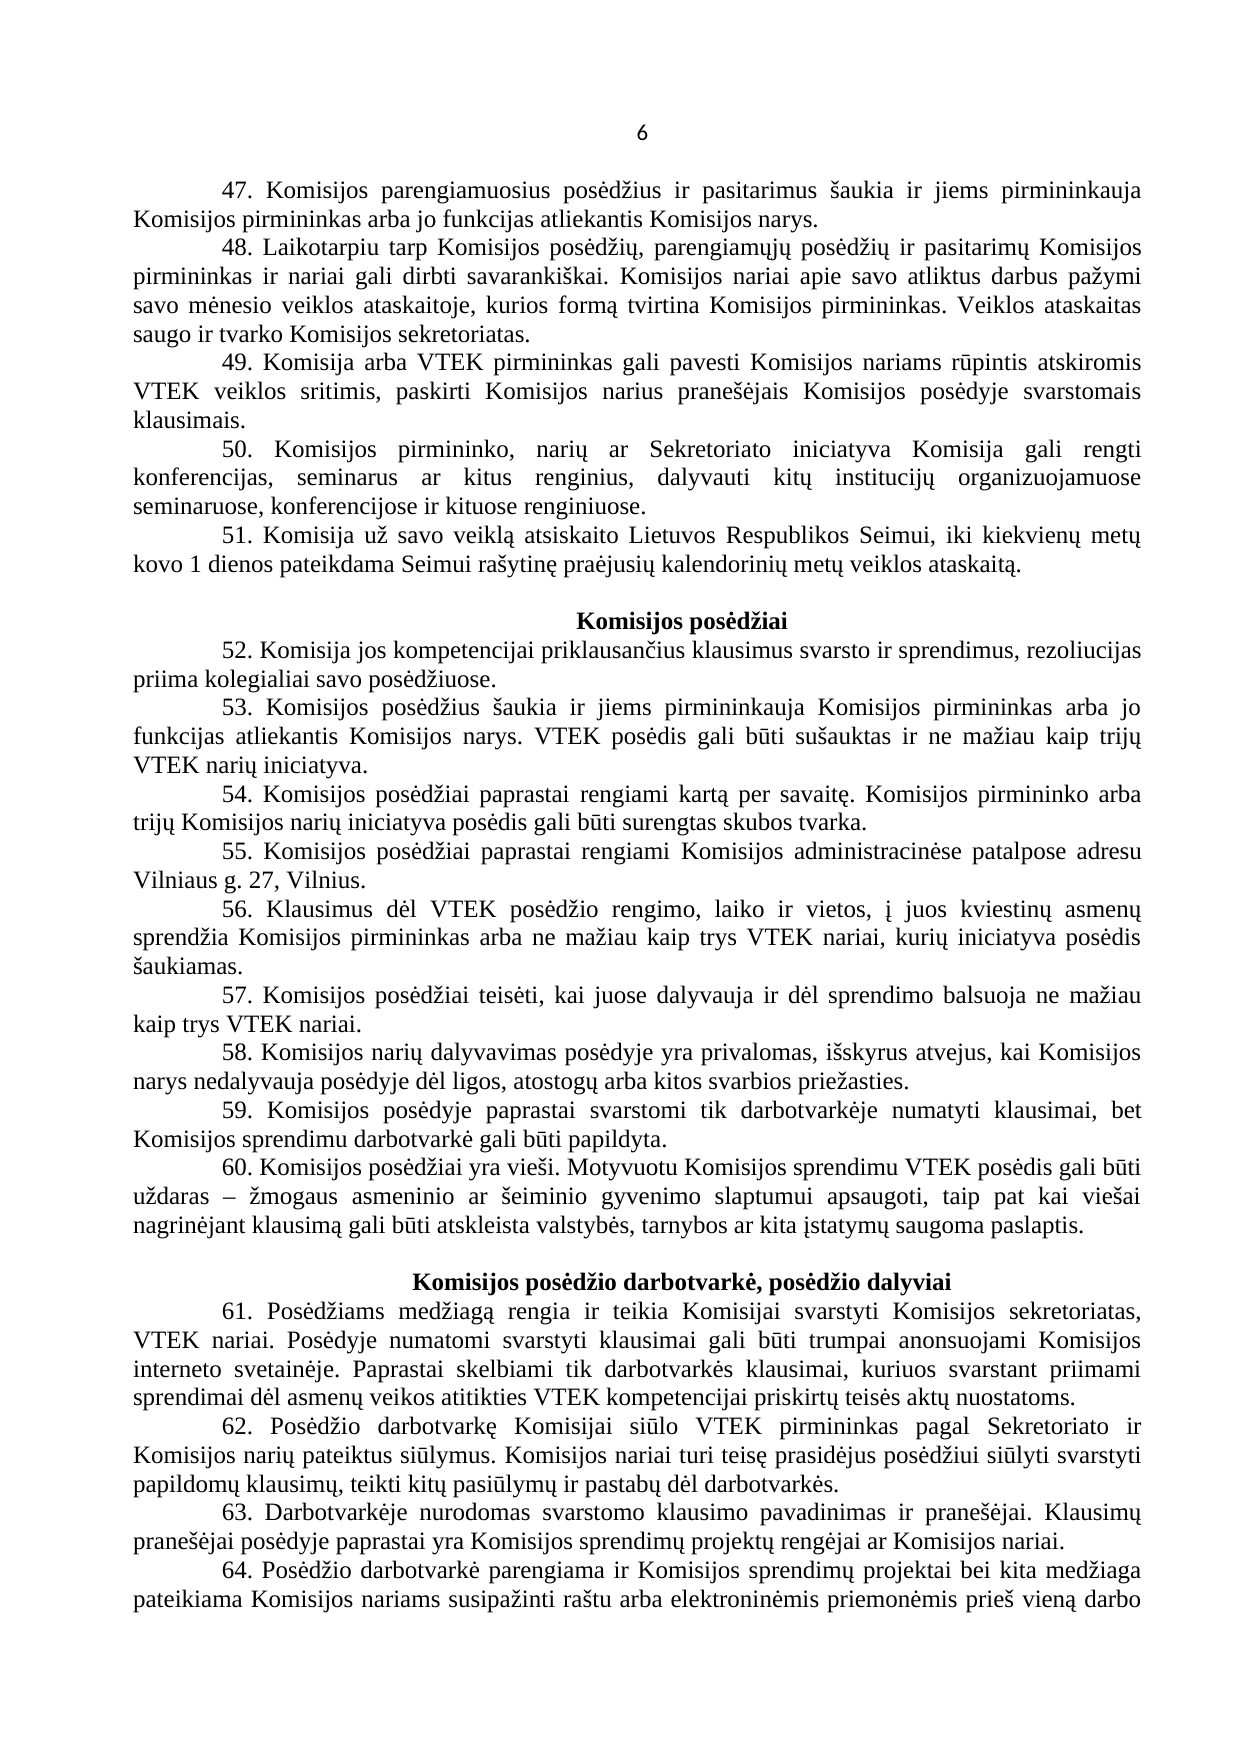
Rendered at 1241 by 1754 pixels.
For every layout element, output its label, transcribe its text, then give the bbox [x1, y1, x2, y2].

text 56. Klausimus dėl VTEK posėdžio rengimo, laiko ir vietos, į juos kviestinų asmenų sprendžia Komisijos pirmininkas arba ne mažiau kaip trys VTEK nariai, kurių iniciatyva posėdis šaukiamas. [133, 894, 1142, 980]
text 53. Komisijos posėdžius šaukia ir jiems pirmininkauja Komisijos pirmininkas arba jo funkcijas atliekantis Komisijos narys. VTEK posėdis gali būti sušauktas ir ne mažiau kaip trijų VTEK narių iniciatyva. [133, 692, 1142, 779]
text 47. Komisijos parengiamuosius posėdžius ir pasitarimus šaukia ir jiems pirmininkauja Komisijos pirmininkas arba jo funkcijas atliekantis Komisijos narys. [133, 175, 1142, 232]
text 50. Komisijos pirmininko, narių ar Sekretoriato iniciatyva Komisija gali rengti konferencijas, seminarus ar kitus renginius, dalyvauti kitų institucijų organizuojamuose seminaruose, konferencijose ir kituose renginiuose. [133, 434, 1142, 520]
text Komisijos posėdžio darbotvarkė, posėdžio dalyviai [133, 1267, 1142, 1296]
text 52. Komisija jos kompetencijai priklausančius klausimus svarsto ir sprendimus, rezoliucijas priima kolegialiai savo posėdžiuose. [133, 635, 1142, 692]
text 63. Darbotvarkėje nurodomas svarstomo klausimo pavadinimas ir pranešėjai. Klausimų pranešėjai posėdyje paprastai yra Komisijos sprendimų projektų rengėjai ar Komisijos nariai. [133, 1497, 1142, 1555]
text 64. Posėdžio darbotvarkė parengiama ir Komisijos sprendimų projektai bei kita medžiaga pateikiama Komisijos nariams susipažinti raštu arba elektroninėmis priemonėmis prieš vieną darbo [133, 1555, 1142, 1612]
text Komisijos posėdžiai [133, 606, 1142, 635]
text 55. Komisijos posėdžiai paprastai rengiami Komisijos administracinėse patalpose adresu Vilniaus g. 27, Vilnius. [133, 836, 1142, 894]
text 48. Laikotarpiu tarp Komisijos posėdžių, parengiamųjų posėdžių ir pasitarimų Komisijos pirmininkas ir nariai gali dirbti savarankiškai. Komisijos nariai apie savo atliktus darbus pažymi savo mėnesio veiklos ataskaitoje, kurios formą tvirtina Komisijos pirmininkas. Veiklos ataskaitas saugo ir tvarko Komisijos sekretoriatas. [133, 232, 1142, 347]
text 59. Komisijos posėdyje paprastai svarstomi tik darbotvarkėje numatyti klausimai, bet Komisijos sprendimu darbotvarkė gali būti papildyta. [133, 1095, 1142, 1152]
text 54. Komisijos posėdžiai paprastai rengiami kartą per savaitę. Komisijos pirmininko arba trijų Komisijos narių iniciatyva posėdis gali būti surengtas skubos tvarka. [133, 779, 1142, 836]
text 62. Posėdžio darbotvarkę Komisijai siūlo VTEK pirmininkas pagal Sekretoriato ir Komisijos narių pateiktus siūlymus. Komisijos nariai turi teisę prasidėjus posėdžiui siūlyti svarstyti papildomų klausimų, teikti kitų pasiūlymų ir pastabų dėl darbotvarkės. [133, 1411, 1142, 1497]
text 60. Komisijos posėdžiai yra vieši. Motyvuotu Komisijos sprendimu VTEK posėdis gali būti uždaras – žmogaus asmeninio ar šeiminio gyvenimo slaptumui apsaugoti, taip pat kai viešai nagrinėjant klausimą gali būti atskleista valstybės, tarnybos ar kita įstatymų saugoma paslaptis. [133, 1152, 1142, 1239]
text 61. Posėdžiams medžiagą rengia ir teikia Komisijai svarstyti Komisijos sekretoriatas, VTEK nariai. Posėdyje numatomi svarstyti klausimai gali būti trumpai anonsuojami Komisijos interneto svetainėje. Paprastai skelbiami tik darbotvarkės klausimai, kuriuos svarstant priimami sprendimai dėl asmenų veikos atitikties VTEK kompetencijai priskirtų teisės aktų nuostatoms. [133, 1296, 1142, 1411]
text 49. Komisija arba VTEK pirmininkas gali pavesti Komisijos nariams rūpintis atskiromis VTEK veiklos sritimis, paskirti Komisijos narius pranešėjais Komisijos posėdyje svarstomais klausimais. [133, 347, 1142, 434]
text 51. Komisija už savo veiklą atsiskaito Lietuvos Respublikos Seimui, iki kiekvienų metų kovo 1 dienos pateikdama Seimui rašytinę praėjusių kalendorinių metų veiklos ataskaitą. [133, 520, 1142, 577]
text 58. Komisijos narių dalyvavimas posėdyje yra privalomas, išskyrus atvejus, kai Komisijos narys nedalyvauja posėdyje dėl ligos, atostogų arba kitos svarbios priežasties. [133, 1037, 1142, 1095]
text 57. Komisijos posėdžiai teisėti, kai juose dalyvauja ir dėl sprendimo balsuoja ne mažiau kaip trys VTEK nariai. [133, 980, 1142, 1037]
